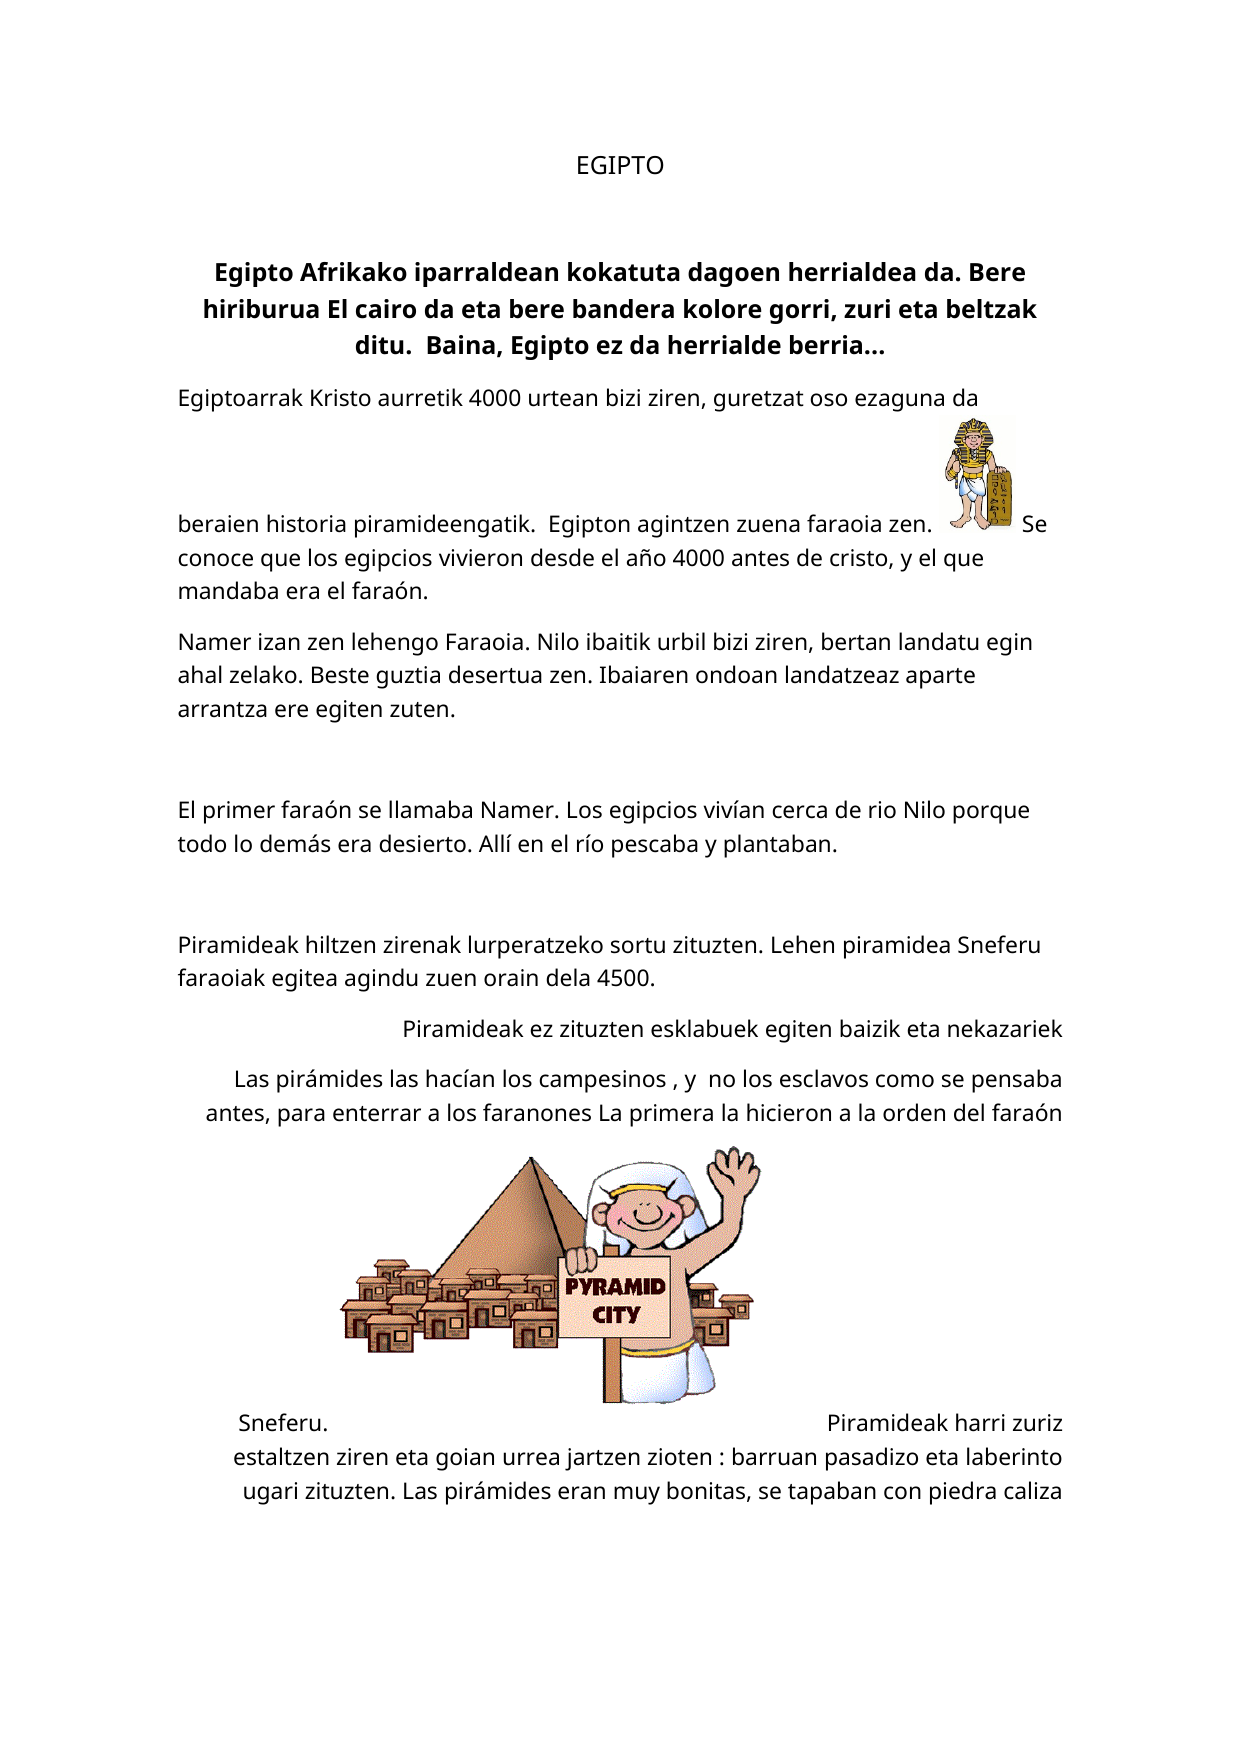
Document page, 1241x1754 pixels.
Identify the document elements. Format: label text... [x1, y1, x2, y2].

text Las pirámides las hacían los campesinos , y no los esclavos como se pensaba antes, para enterrar a los faranones La primera la hicieron a la orden del faraón Sneferu.Piramideak harri zuriz estaltzen ziren eta goian urrea jartzen zioten : barruan pasadizo eta laberinto ugari zituzten. Las pirámides eran muy bonitas, se tapaban con piedra caliza [177, 1063, 1063, 1506]
text EGIPTO [177, 148, 1063, 182]
text Egiptoarrak Kristo aurretik 4000 urtean bizi ziren, guretzat oso ezaguna da beraien historia piramideengatik. Egipton agintzen zuena faraoia zen. Se conoce que los egipcios vivieron desde el año 4000 antes de cristo, y el que mandaba era el faraón. [177, 381, 1063, 607]
text Piramideak ez zituzten esklabuek egiten baizik eta nekazariek [177, 1013, 1063, 1044]
text Namer izan zen lehengo Faraoia. Nilo ibaitik urbil bizi ziren, bertan landatu egin ahal zelako. Beste guztia desertua zen. Ibaiaren ondoan landatzeaz aparte arrantza ere egiten zuten. [177, 626, 1063, 724]
text Egipto Afrikako iparraldean kokatuta dagoen herrialdea da. Bere hiriburua El cairo da eta bere bandera kolore gorri, zuri eta beltzak ditu. Baina, Egipto ez da herrialde berria... [177, 254, 1063, 362]
text Piramideak hiltzen zirenak lurperatzeko sortu zituzten. Lehen piramidea Sneferu faraoiak egitea agindu zuen orain dela 4500. [177, 929, 1063, 994]
picture [938, 415, 1016, 533]
text El primer faraón se llamaba Namer. Los egipcios vivían cerca de rio Nilo porque todo lo demás era desierto. Allí en el río pescaba y plantaban. [177, 794, 1063, 859]
picture [328, 1130, 827, 1432]
